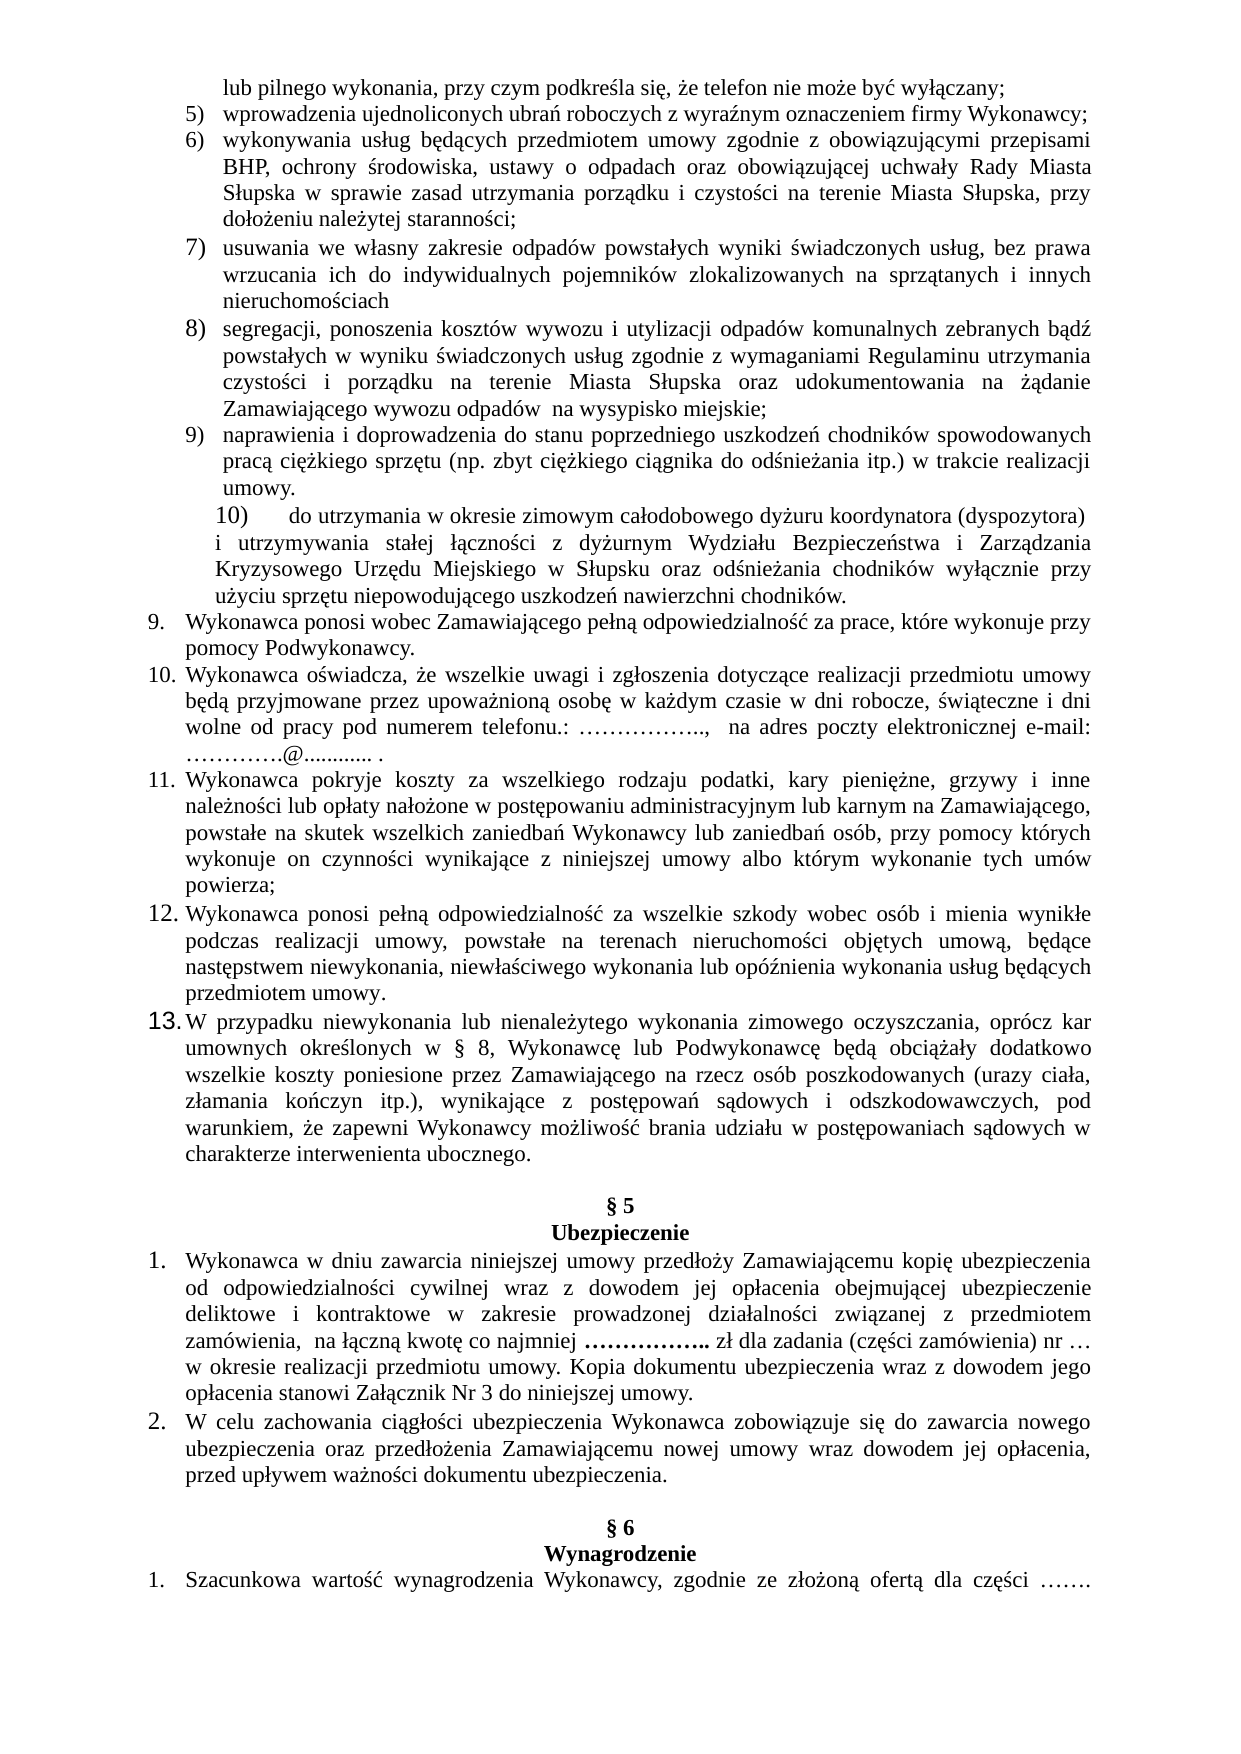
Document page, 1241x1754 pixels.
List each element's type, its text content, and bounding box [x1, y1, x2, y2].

list wprowadzenia ujednoliconych ubrań roboczych z wyraźnym oznaczeniem firmy Wykonawcy; [185, 100, 1092, 126]
text Ubezpieczenie [148, 1219, 1092, 1245]
list usuwania we własny zakresie odpadów powstałych wyniki świadczonych usług, bez prawa wrzucania ich do indywidualnych pojemników zlokalizowanych na sprzątanych i innych nieruchomościach [185, 232, 1092, 313]
list W przypadku niewykonania lub nienależytego wykonania zimowego oczyszczania, oprócz kar umownych określonych w § 8, Wykonawcę lub Podwykonawcę będą obciążały dodatkowo wszelkie koszty poniesione przez Zamawiającego na rzecz osób poszkodowanych (urazy ciała, złamania kończyn itp.), wynikające z postępowań sądowych i odszkodowawczych, pod warunkiem, że zapewni Wykonawcy możliwość brania udziału w postępowaniach sądowych w charakterze interwenienta ubocznego. [148, 1006, 1092, 1166]
text § 6 [148, 1514, 1092, 1540]
list Wykonawca ponosi wobec Zamawiającego pełną odpowiedzialność za prace, które wykonuje przy pomocy Podwykonawcy. [148, 608, 1092, 661]
list Wykonawca w dniu zawarcia niniejszej umowy przedłoży Zamawiającemu kopię ubezpieczenia od odpowiedzialności cywilnej wraz z dowodem jej opłacenia obejmującej ubezpieczenie deliktowe i kontraktowe w zakresie prowadzonej działalności związanej z przedmiotem zamówienia, na łączną kwotę co najmniej …………….. zł dla zadania (części zamówienia) nr … w okresie realizacji przedmiotu umowy. Kopia dokumentu ubezpieczenia wraz z dowodem jego opłacenia stanowi Załącznik Nr 3 do niniejszej umowy. [148, 1245, 1092, 1406]
list W celu zachowania ciągłości ubezpieczenia Wykonawca zobowiązuje się do zawarcia nowego ubezpieczenia oraz przedłożenia Zamawiającemu nowej umowy wraz dowodem jej opłacenia, przed upływem ważności dokumentu ubezpieczenia. [148, 1406, 1092, 1487]
list do utrzymania w okresie zimowym całodobowego dyżuru koordynatora (dyspozytora) i utrzymywania stałej łączności z dyżurnym Wydziału Bezpieczeństwa i Zarządzania Kryzysowego Urzędu Miejskiego w Słupsku oraz odśnieżania chodników wyłącznie przy użyciu sprzętu niepowodującego uszkodzeń nawierzchni chodników. [215, 500, 1092, 608]
text § 5 [148, 1193, 1092, 1219]
list naprawienia i doprowadzenia do stanu poprzedniego uszkodzeń chodników spowodowanych pracą ciężkiego sprzętu (np. zbyt ciężkiego ciągnika do odśnieżania itp.) w trakcie realizacji umowy. [185, 421, 1092, 500]
list Wykonawca ponosi pełną odpowiedzialność za wszelkie szkody wobec osób i mienia wynikłe podczas realizacji umowy, powstałe na terenach nieruchomości objętych umową, będące następstwem niewykonania, niewłaściwego wykonania lub opóźnienia wykonania usług będących przedmiotem umowy. [148, 898, 1092, 1006]
list Wykonawca pokryje koszty za wszelkiego rodzaju podatki, kary pieniężne, grzywy i inne należności lub opłaty nałożone w postępowaniu administracyjnym lub karnym na Zamawiającego, powstałe na skutek wszelkich zaniedbań Wykonawcy lub zaniedbań osób, przy pomocy których wykonuje on czynności wynikające z niniejszej umowy albo którym wykonanie tych umów powierza; [148, 766, 1092, 898]
list lub pilnego wykonania, przy czym podkreśla się, że telefon nie może być wyłączany; [185, 74, 1092, 100]
subtitle Wynagrodzenie [148, 1540, 1092, 1566]
list segregacji, ponoszenia kosztów wywozu i utylizacji odpadów komunalnych zebranych bądź powstałych w wyniku świadczonych usług zgodnie z wymaganiami Regulaminu utrzymania czystości i porządku na terenie Miasta Słupska oraz udokumentowania na żądanie Zamawiającego wywozu odpadów na wysypisko miejskie; [185, 313, 1092, 421]
list wykonywania usług będących przedmiotem umowy zgodnie z obowiązującymi przepisami BHP, ochrony środowiska, ustawy o odpadach oraz obowiązującej uchwały Rady Miasta Słupska w sprawie zasad utrzymania porządku i czystości na terenie Miasta Słupska, przy dołożeniu należytej staranności; [185, 126, 1092, 232]
list Wykonawca oświadcza, że wszelkie uwagi i zgłoszenia dotyczące realizacji przedmiotu umowy będą przyjmowane przez upoważnioną osobę w każdym czasie w dni robocze, świąteczne i dni wolne od pracy pod numerem telefonu.: …………….., na adres poczty elektronicznej e-mail: ………….@............ . [148, 661, 1092, 766]
list Szacunkowa wartość wynagrodzenia Wykonawcy, zgodnie ze złożoną ofertą dla części ……. [148, 1566, 1092, 1593]
